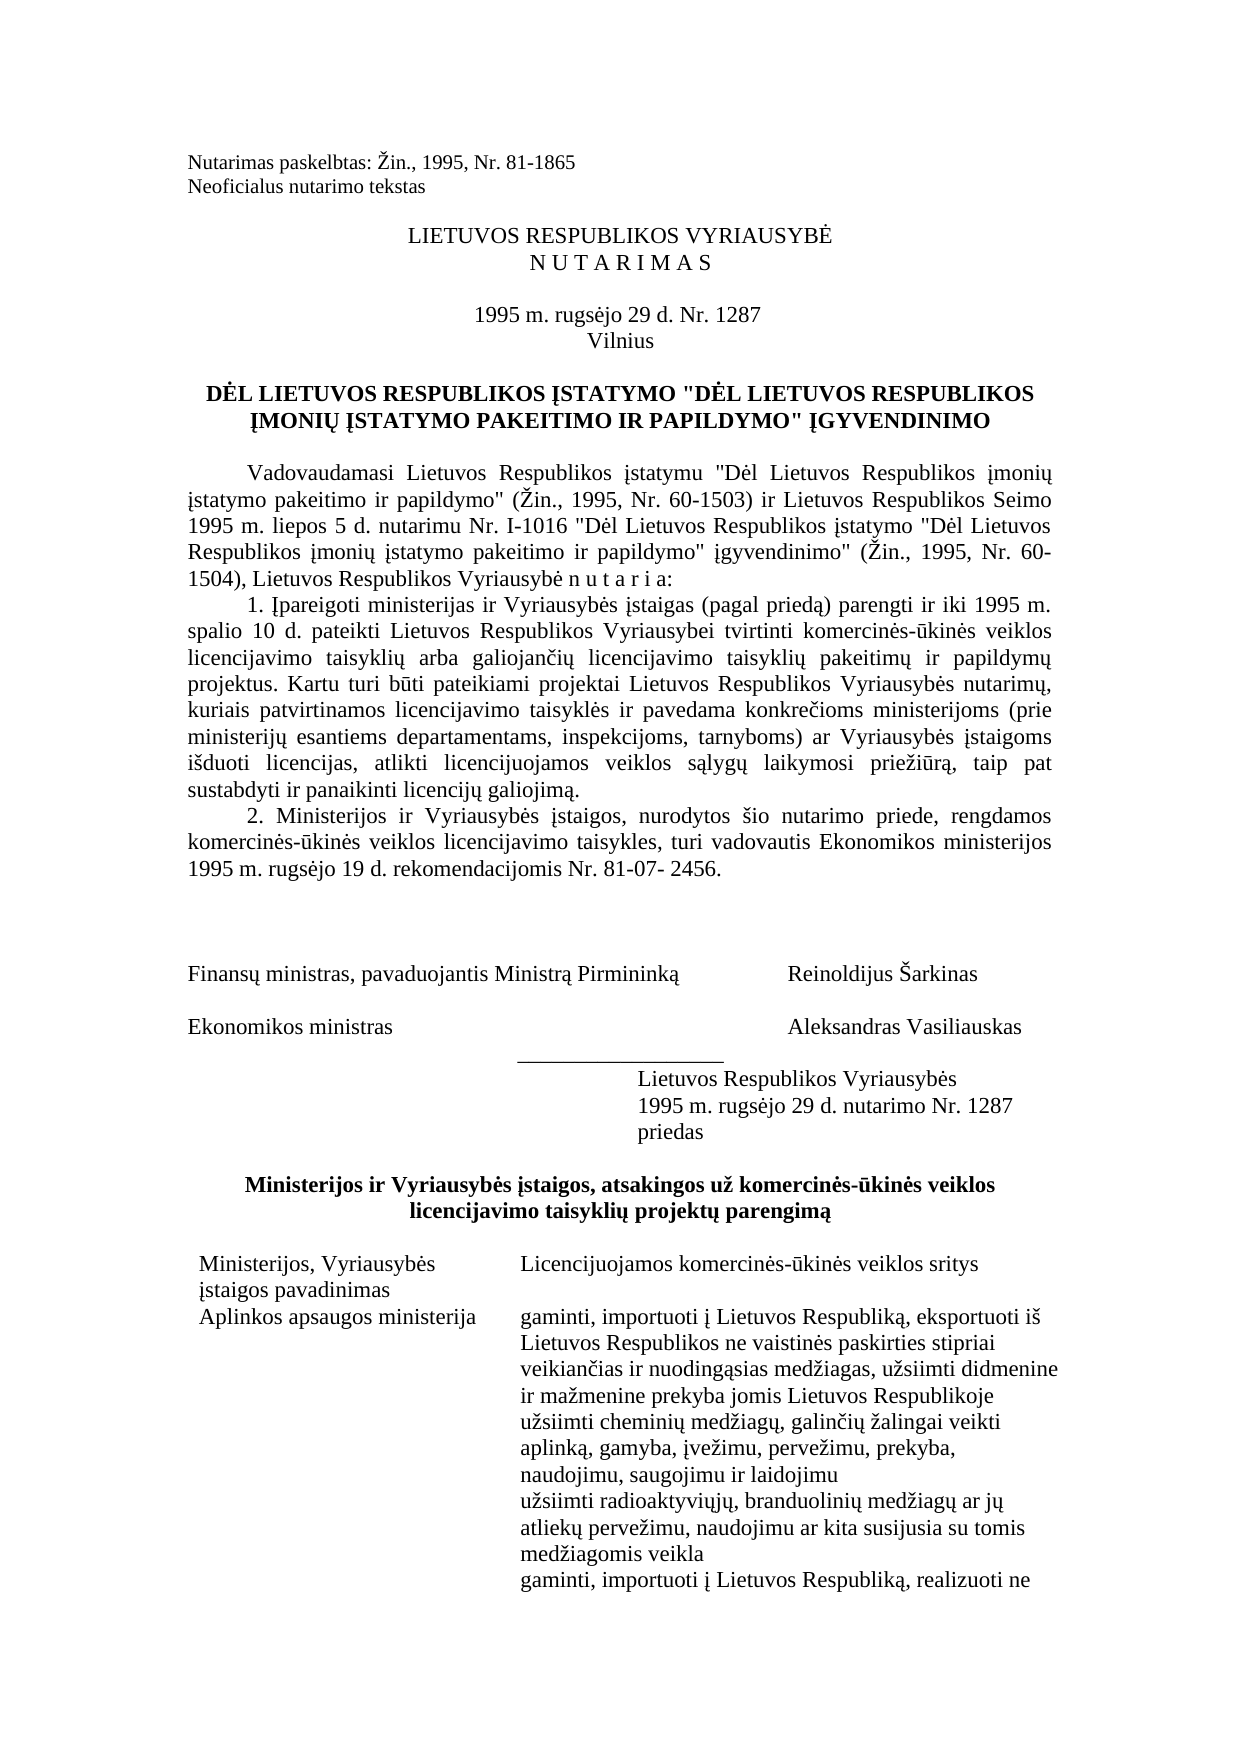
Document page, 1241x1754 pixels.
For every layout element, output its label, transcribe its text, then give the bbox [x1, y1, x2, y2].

table_header Ministerijos, Vyriausybės įstaigos pavadinimas [188, 1250, 509, 1303]
table_cell užsiimti cheminių medžiagų, galinčių žalingai veikti aplinką, gamyba, įvežimu, pervežimu, prekyba, naudojimu, saugojimu ir laidojimu [509, 1408, 1075, 1487]
text Lietuvos Respublikos Vyriausybės [562, 1066, 1053, 1092]
text 1995 m. rugsėjo 29 d. Nr. 1287 [187, 301, 1053, 328]
text 2. Ministerijos ir Vyriausybės įstaigos, nurodytos šio nutarimo priede, rengdamos komercinės-ūkinės veiklos licencijavimo taisykles, turi vadovautis Ekonomikos ministerijos 1995 m. rugsėjo 19 d. rekomendacijomis Nr. 81-07- 2456. [187, 802, 1053, 881]
table_cell [188, 1408, 509, 1487]
text Ministerijos ir Vyriausybės įstaigos, atsakingos už komercinės-ūkinės veiklos licencijavimo taisyklių projektų parengimą [187, 1171, 1053, 1224]
table_cell gaminti, importuoti į Lietuvos Respubliką, eksportuoti iš Lietuvos Respublikos ne vaistinės paskirties stipriai veikiančias ir nuodingąsias medžiagas, užsiimti didmenine ir mažmenine prekyba jomis Lietuvos Respublikoje [509, 1303, 1075, 1408]
text N U T A R I M A S [187, 248, 1053, 275]
text DĖL LIETUVOS RESPUBLIKOS ĮSTATYMO "DĖL LIETUVOS RESPUBLIKOS ĮMONIŲ ĮSTATYMO PAKEITIMO IR PAPILDYMO" ĮGYVENDINIMO [187, 380, 1053, 433]
text Finansų ministras, pavaduojantis Ministrą Pirmininką Reinoldijus Šarkinas [187, 960, 1053, 986]
table_cell [188, 1566, 509, 1593]
text Neoficialus nutarimo tekstas [187, 174, 1053, 198]
table_cell [188, 1487, 509, 1566]
text 1. Įpareigoti ministerijas ir Vyriausybės įstaigas (pagal priedą) parengti ir iki 1995 m. spalio 10 d. pateikti Lietuvos Respublikos Vyriausybei tvirtinti komercinės-ūkinės veiklos licencijavimo taisyklių arba galiojančių licencijavimo taisyklių pakeitimų ir papildymų projektus. Kartu turi būti pateikiami projektai Lietuvos Respublikos Vyriausybės nutarimų, kuriais patvirtinamos licencijavimo taisyklės ir pavedama konkrečioms ministerijoms (prie ministerijų esantiems departamentams, inspekcijoms, tarnyboms) ar Vyriausybės įstaigoms išduoti licencijas, atlikti licencijuojamos veiklos sąlygų laikymosi priežiūrą, taip pat sustabdyti ir panaikinti licencijų galiojimą. [187, 591, 1053, 802]
table_cell užsiimti radioaktyviųjų, branduolinių medžiagų ar jų atliekų pervežimu, naudojimu ar kita susijusia su tomis medžiagomis veikla [509, 1487, 1075, 1566]
text Ekonomikos ministras Aleksandras Vasiliauskas [187, 1013, 1053, 1039]
table_cell Aplinkos apsaugos ministerija [188, 1303, 509, 1408]
table_header Licencijuojamos komercinės-ūkinės veiklos sritys [509, 1250, 1075, 1303]
text LIETUVOS RESPUBLIKOS VYRIAUSYBĖ [187, 222, 1053, 248]
text Vilnius [187, 328, 1053, 354]
text __________________ [187, 1039, 1053, 1066]
text Vadovaudamasi Lietuvos Respublikos įstatymu "Dėl Lietuvos Respublikos įmonių įstatymo pakeitimo ir papildymo" (Žin., 1995, Nr. 60-1503) ir Lietuvos Respublikos Seimo 1995 m. liepos 5 d. nutarimu Nr. I-1016 "Dėl Lietuvos Respublikos įstatymo "Dėl Lietuvos Respublikos įmonių įstatymo pakeitimo ir papildymo" įgyvendinimo" (Žin., 1995, Nr. 60-1504), Lietuvos Respublikos Vyriausybė n u t a r i a: [187, 459, 1053, 591]
text 1995 m. rugsėjo 29 d. nutarimo Nr. 1287 [562, 1092, 1053, 1118]
table_cell gaminti, importuoti į Lietuvos Respubliką, realizuoti ne [509, 1566, 1075, 1593]
text Nutarimas paskelbtas: Žin., 1995, Nr. 81-1865 [187, 150, 1053, 174]
text priedas [562, 1118, 1053, 1144]
